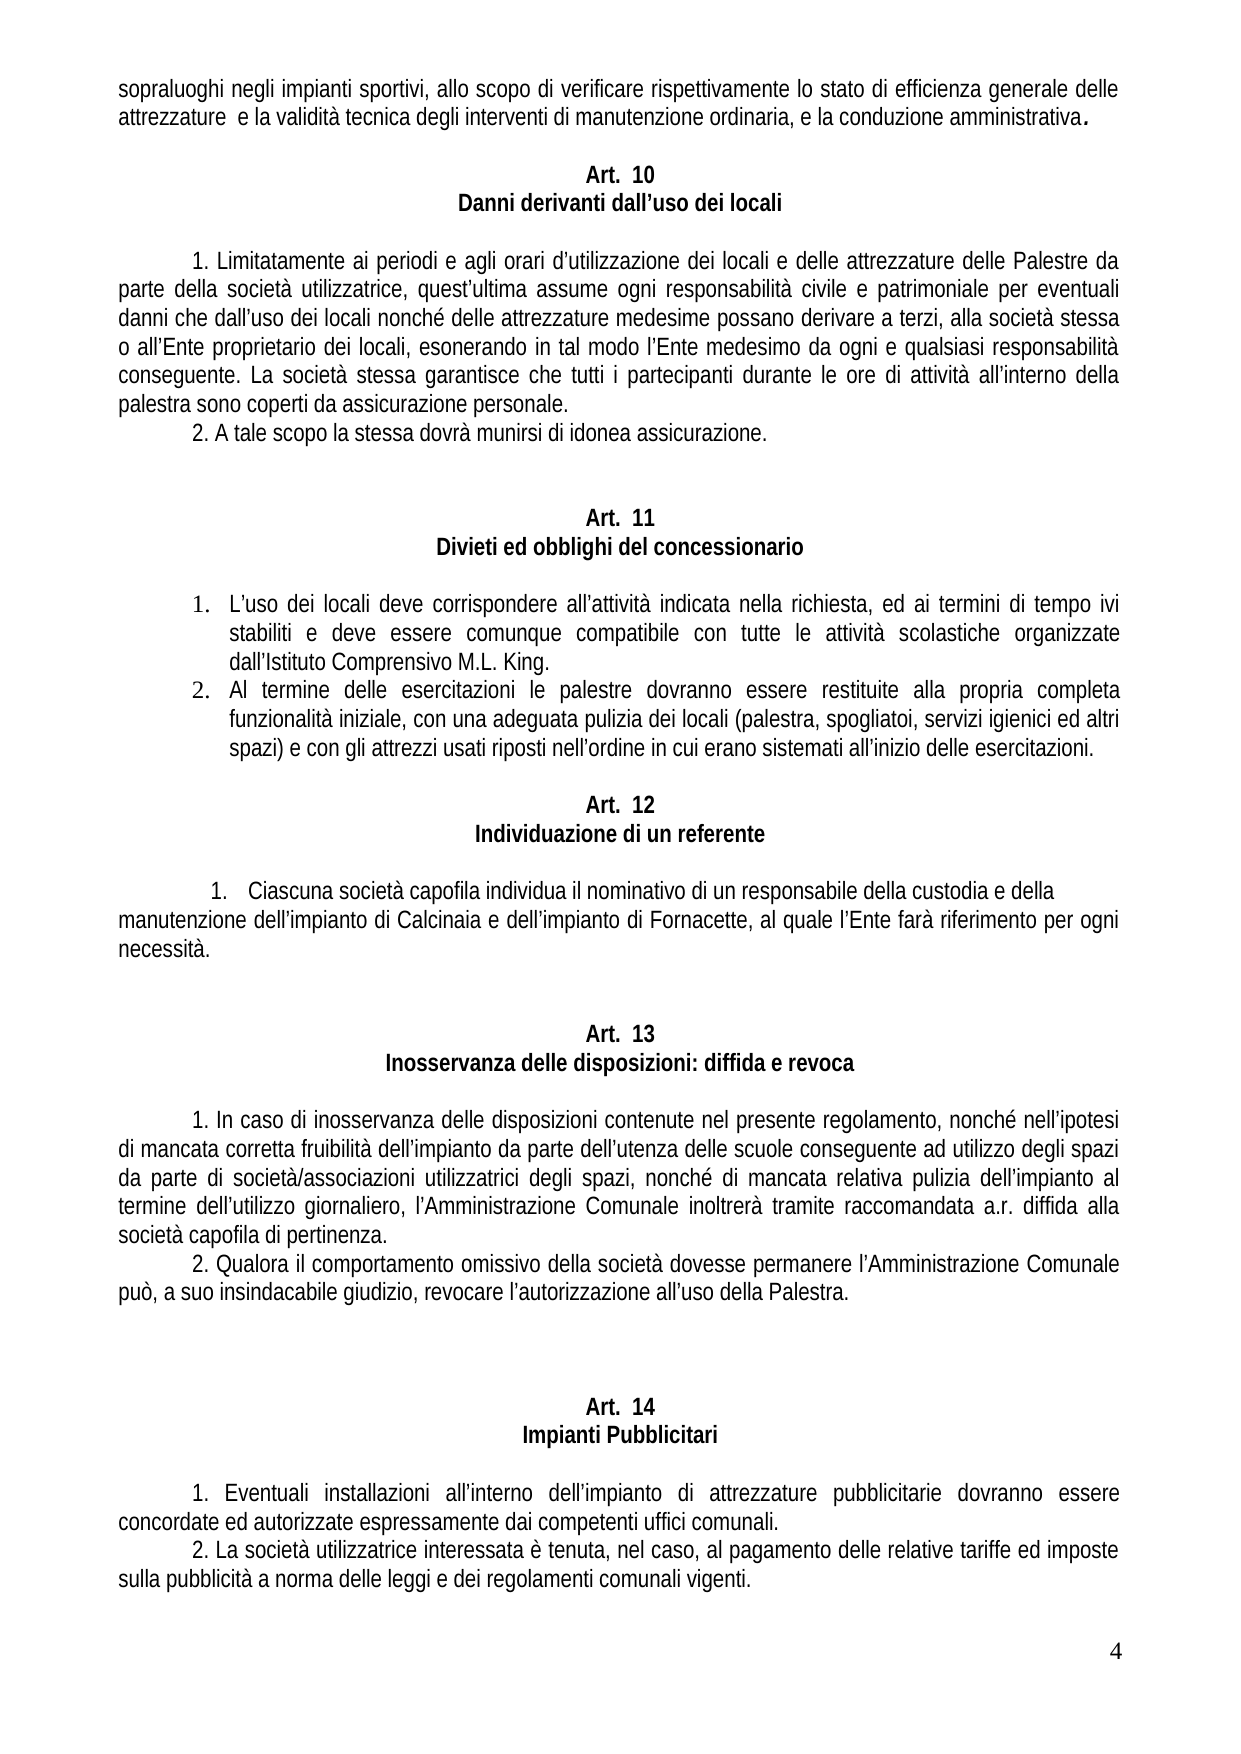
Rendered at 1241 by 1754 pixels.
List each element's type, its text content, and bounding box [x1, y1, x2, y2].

text Divieti ed obblighi del concessionario [118, 532, 1122, 561]
text manutenzione dell’impianto di Calcinaia e dell’impianto di Fornacette, al quale l’Ente farà riferimento per ogni necessità. [118, 905, 1122, 962]
subtitle Art. 12 [118, 790, 1122, 819]
list L’uso dei locali deve corrispondere all’attività indicata nella richiesta, ed ai termini di tempo ivi stabiliti e deve essere comunque compatibile con tutte le attività scolastiche organizzate dall’Istituto Comprensivo M.L. King. [192, 589, 1122, 676]
text 2. La società utilizzatrice interessata è tenuta, nel caso, al pagamento delle relative tariffe ed imposte sulla pubblicità a norma delle leggi e dei regolamenti comunali vigenti. [118, 1535, 1122, 1592]
text Art. 13 [118, 1019, 1122, 1048]
subtitle Impianti Pubblicitari [118, 1421, 1122, 1449]
text 1. Limitatamente ai periodi e agli orari d’utilizzazione dei locali e delle attrezzature delle Palestre da parte della società utilizzatrice, quest’ultima assume ogni responsabilità civile e patrimoniale per eventuali danni che dall’uso dei locali nonché delle attrezzature medesime possano derivare a terzi, alla società stessa o all’Ente proprietario dei locali, esonerando in tal modo l’Ente medesimo da ogni e qualsiasi responsabilità conseguente. La società stessa garantisce che tutti i partecipanti durante le ore di attività all’interno della palestra sono coperti da assicurazione personale. [118, 246, 1122, 417]
text sopraluoghi negli impianti sportivi, allo scopo di verificare rispettivamente lo stato di efficienza generale delle attrezzature e la validità tecnica degli interventi di manutenzione ordinaria, e la conduzione amministrativa. [118, 74, 1122, 131]
text Art. 11 [118, 503, 1122, 532]
text 1. In caso di inosservanza delle disposizioni contenute nel presente regolamento, nonché nell’ipotesi di mancata corretta fruibilità dell’impianto da parte dell’utenza delle scuole conseguente ad utilizzo degli spazi da parte di società/associazioni utilizzatrici degli spazi, nonché di mancata relativa pulizia dell’impianto al termine dell’utilizzo giornaliero, l’Amministrazione Comunale inoltrerà tramite raccomandata a.r. diffida alla società capofila di pertinenza. [118, 1105, 1122, 1249]
text 2. A tale scopo la stessa dovrà munirsi di idonea assicurazione. [118, 417, 1122, 446]
text Art. 14 [118, 1392, 1122, 1421]
text 2. Qualora il comportamento omissivo della società dovesse permanere l’Amministrazione Comunale può, a suo insindacabile giudizio, revocare l’autorizzazione all’uso della Palestra. [118, 1249, 1122, 1306]
subtitle Inosservanza delle disposizioni: diffida e revoca [118, 1048, 1122, 1077]
text Danni derivanti dall’uso dei locali [118, 188, 1122, 217]
list Al termine delle esercitazioni le palestre dovranno essere restituite alla propria completa funzionalità iniziale, con una adeguata pulizia dei locali (palestra, spogliatoi, servizi igienici ed altri spazi) e con gli attrezzi usati riposti nell’ordine in cui erano sistemati all’inizio delle esercitazioni. [192, 676, 1122, 762]
subtitle Art. 10 [118, 160, 1122, 188]
list Ciascuna società capofila individua il nominativo di un responsabile della custodia e della [210, 876, 1122, 905]
text 1. Eventuali installazioni all’interno dell’impianto di attrezzature pubblicitarie dovranno essere concordate ed autorizzate espressamente dai competenti uffici comunali. [118, 1478, 1122, 1535]
subtitle Individuazione di un referente [118, 819, 1122, 848]
